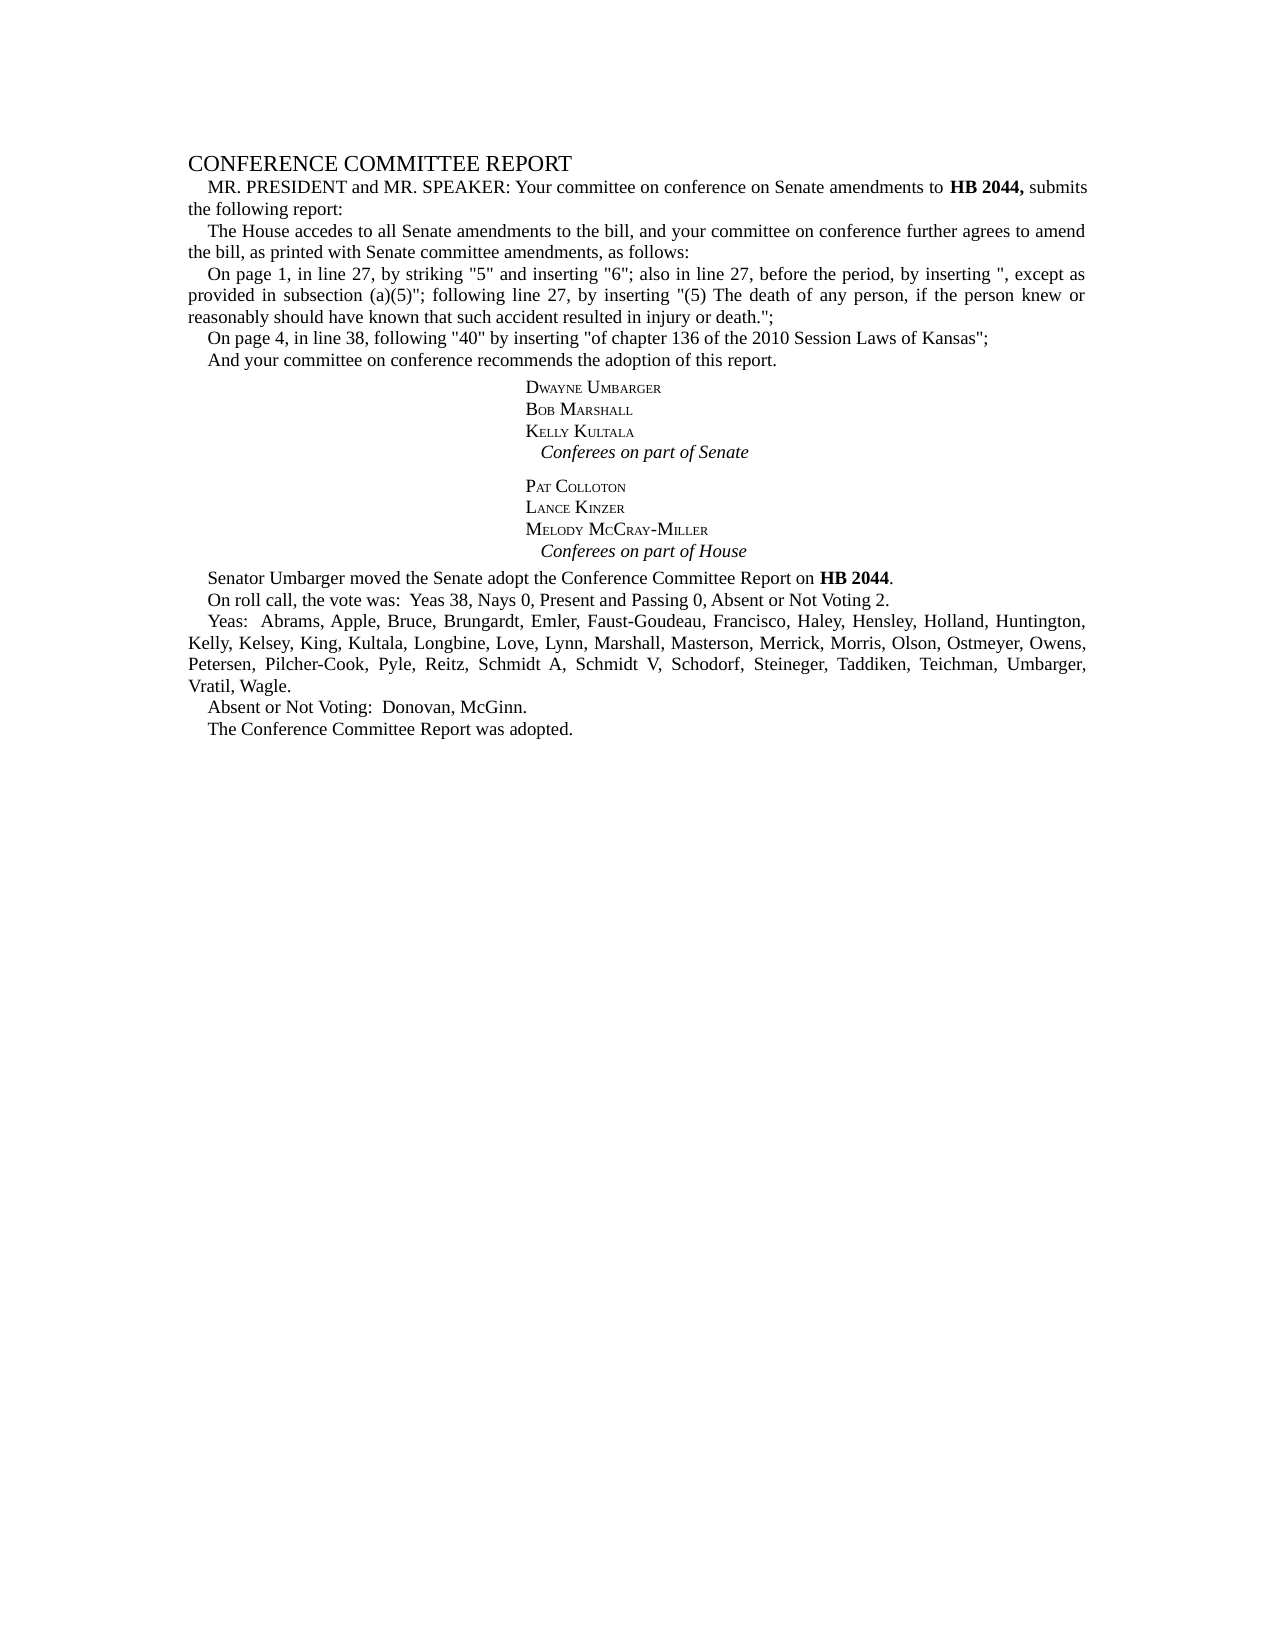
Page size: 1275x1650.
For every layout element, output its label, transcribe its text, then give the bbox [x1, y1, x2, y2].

text Senator Umbarger moved the Senate adopt the Conference Committee Report on HB 2044. [188, 567, 1087, 589]
text The House accedes to all Senate amendments to the bill, and your committee on conference further agrees to amend the bill, as printed with Senate committee amendments, as follows: [188, 219, 1087, 263]
text And your committee on conference recommends the adoption of this report. [188, 349, 1087, 370]
subtitle CONFERENCE COMMITTEE REPORT [188, 150, 1087, 176]
text Yeas: Abrams, Apple, Bruce, Brungardt, Emler, Faust-Goudeau, Francisco, Haley, Hensley, Holland, Huntington, Kelly, Kelsey, King, Kultala, Longbine, Love, Lynn, Marshall, Masterson, Merrick, Morris, Olson, Ostmeyer, Owens, Petersen, Pilcher-Cook, Pyle, Reitz, Schmidt A, Schmidt V, Schodorf, Steineger, Taddiken, Teichman, Umbarger, Vratil, Wagle. [188, 610, 1087, 696]
text Bob Marshall [188, 398, 1087, 419]
text MR. PRESIDENT and MR. SPEAKER: Your committee on conference on Senate amendments to HB 2044, submits the following report: [188, 176, 1087, 219]
text On page 4, in line 38, following "40" by inserting "of chapter 136 of the 2010 Session Laws of Kansas"; [188, 327, 1087, 349]
text Conferees on part of House [188, 539, 1087, 561]
text Absent or Not Voting: Donovan, McGinn. [188, 696, 1087, 718]
text The Conference Committee Report was adopted. [188, 718, 1087, 739]
text Dwayne Umbarger [188, 376, 1087, 398]
text Kelly Kultala [188, 419, 1087, 441]
text On roll call, the vote was: Yeas 38, Nays 0, Present and Passing 0, Absent or Not Voting 2. [188, 589, 1087, 610]
text Lance Kinzer [188, 496, 1087, 518]
text Conferees on part of Senate [188, 441, 1087, 463]
text Pat Colloton [188, 475, 1087, 496]
text On page 1, in line 27, by striking "5" and inserting "6"; also in line 27, before the period, by inserting ", except as provided in subsection (a)(5)"; following line 27, by inserting "(5) The death of any person, if the person knew or reasonably should have known that such accident resulted in injury or death."; [188, 263, 1087, 327]
text Melody McCray-Miller [188, 518, 1087, 539]
